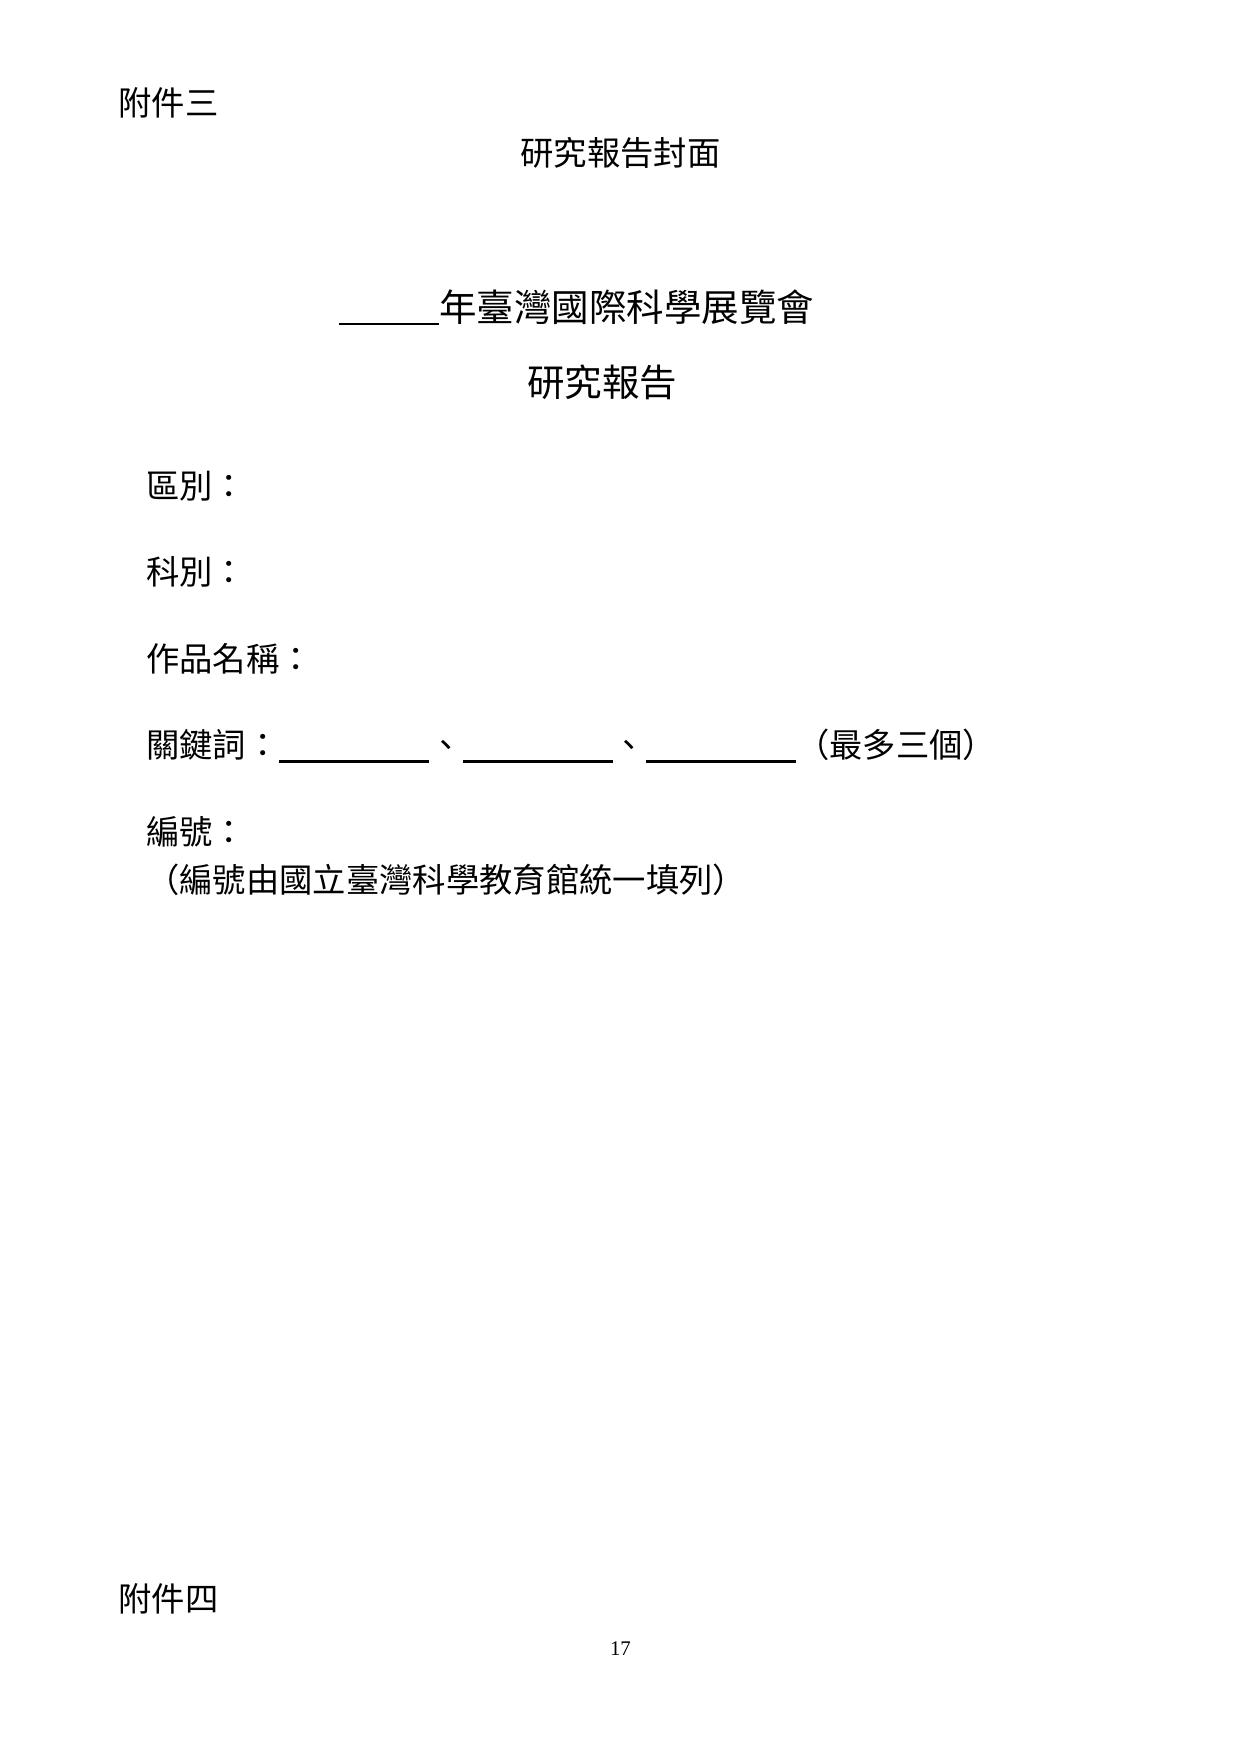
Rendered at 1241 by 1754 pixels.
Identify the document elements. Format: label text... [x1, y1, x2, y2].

text 年臺灣國際科學展覽會 [339, 278, 933, 332]
text 附件三 [118, 75, 1122, 125]
text 研究報告 [470, 353, 734, 407]
text 區別： [146, 459, 1029, 508]
text （編號由國立臺灣科學教育館統一填列） [146, 854, 1029, 902]
text 編號： [146, 806, 1029, 854]
text 附件四 [118, 1573, 1122, 1621]
text 作品名稱： [146, 632, 1029, 681]
text 關鍵詞： 、 、 （最多三個） [146, 719, 1029, 767]
text 科別： [146, 546, 1029, 594]
text 研究報告封面 [118, 125, 1122, 175]
